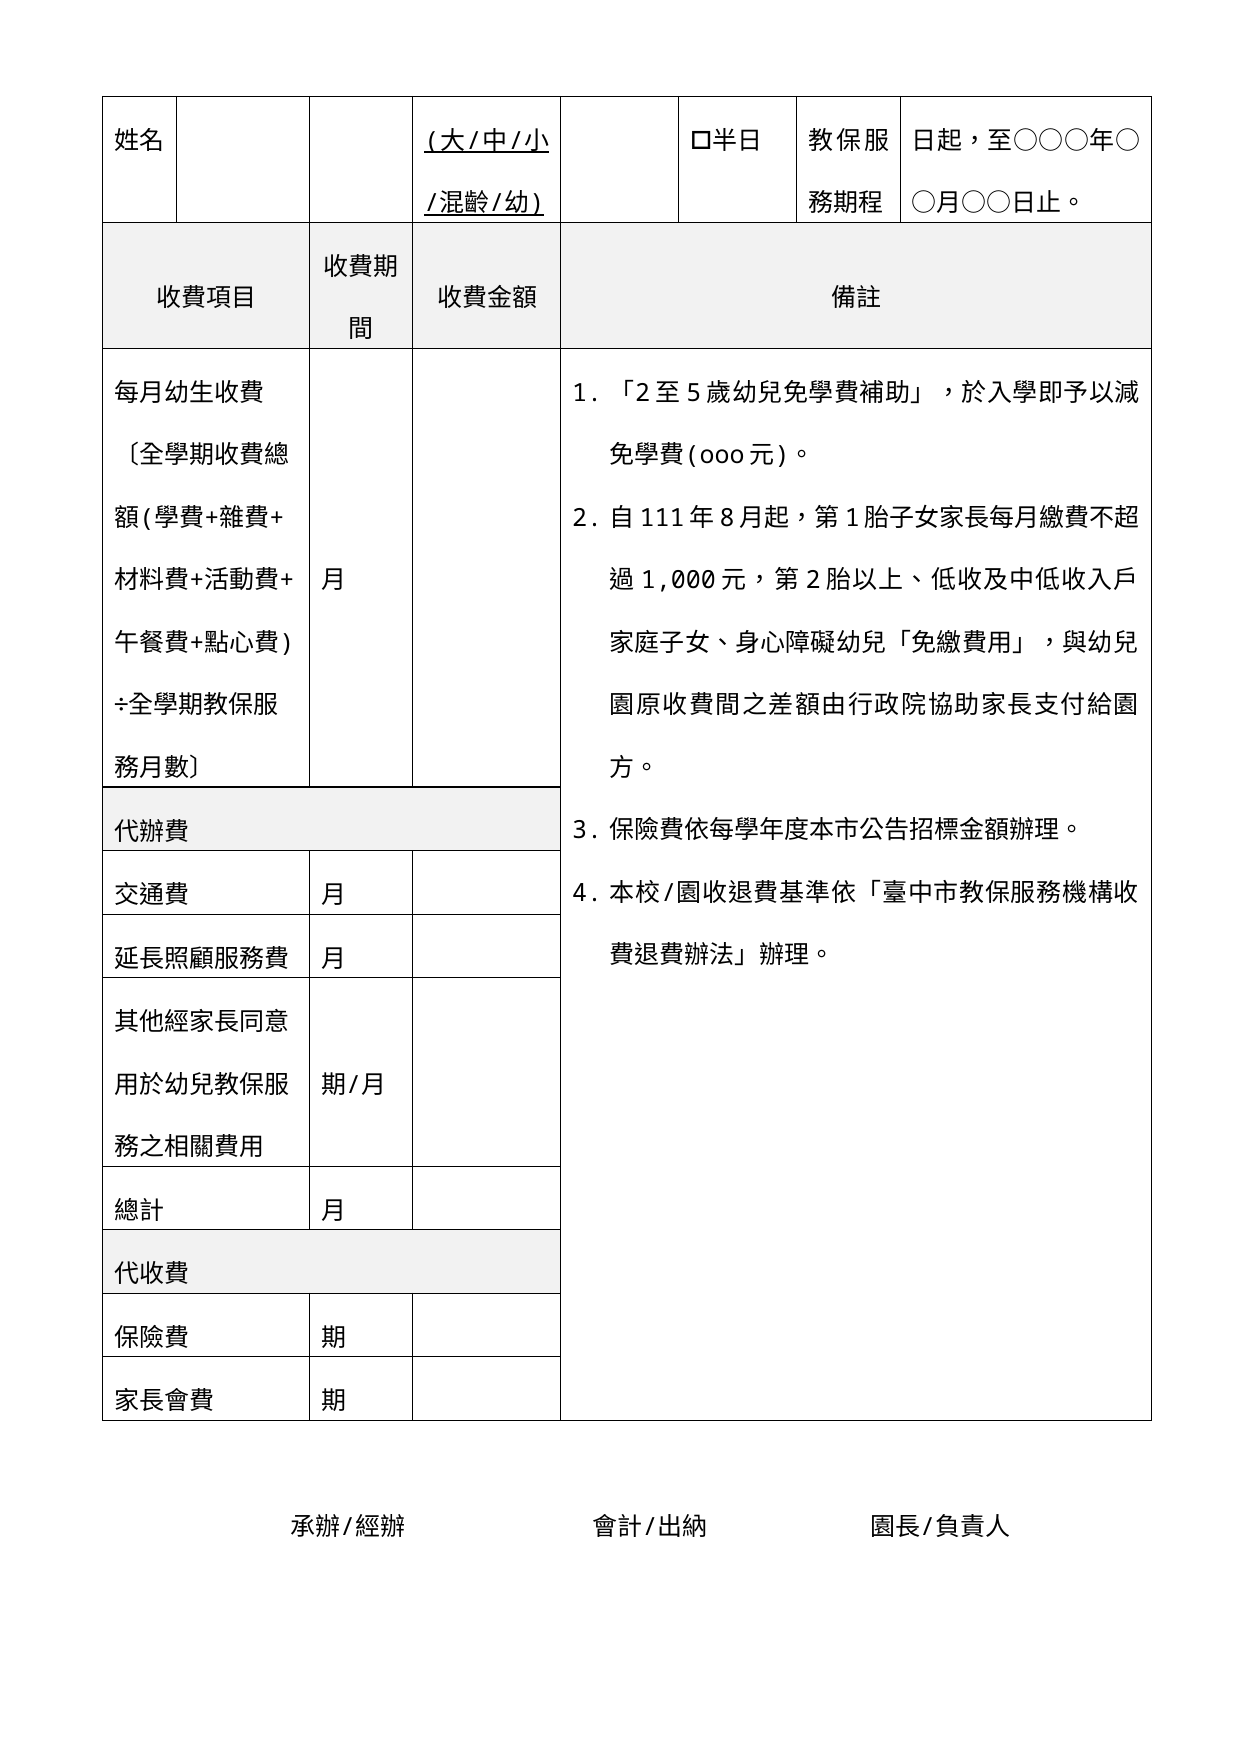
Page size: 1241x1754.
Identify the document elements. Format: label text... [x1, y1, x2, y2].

table_cell 收費期間 [310, 223, 412, 348]
table_cell 月 [310, 915, 412, 977]
table_header [561, 97, 678, 222]
table_cell 備註 [561, 223, 1151, 348]
table_cell 月 [310, 349, 412, 786]
table_cell 期/月 [310, 978, 412, 1166]
table_cell 收費項目 [103, 223, 309, 348]
table_header 姓名 [103, 97, 176, 222]
table_cell [413, 915, 560, 977]
table_cell [413, 1357, 560, 1420]
table_cell 「2至5歲幼兒免學費補助」，於入學即予以減免學費(ooo元)。 自111年8月起，第1胎子女家長每月繳費不超過1,000元，第2胎以上、低收及中低收入戶家庭子女、身心障礙幼兒「免繳費用」，與幼兒園原收費間之差額由行政院協助家長支付給園方。 保險費依每學年度本市公告招標金額辦理。 本校/園收退費基準依「臺中市教保服務機構收費退費辦法」辦理。 [561, 349, 1151, 1420]
table_cell 月 [310, 851, 412, 913]
table_cell [413, 851, 560, 913]
table_header 半日 [679, 97, 796, 222]
table_cell 代收費 [103, 1230, 560, 1293]
table_cell 收費金額 [413, 223, 560, 348]
table_cell 其他經家長同意用於幼兒教保服務之相關費用 [103, 978, 309, 1166]
table_cell [413, 349, 560, 786]
table_cell 月 [310, 1167, 412, 1229]
table_cell 總計 [103, 1167, 309, 1229]
table_header [310, 97, 412, 222]
table_cell 交通費 [103, 851, 309, 913]
table_cell 延長照顧服務費 [103, 915, 309, 977]
table_cell 代辦費 [103, 788, 560, 850]
table_cell [413, 1294, 560, 1356]
table_header (大/中/小/混齡/幼) [413, 97, 560, 222]
table_cell 保險費 [103, 1294, 309, 1356]
table_cell 每月幼生收費 〔全學期收費總額(學費+雜費+材料費+活動費+午餐費+點心費)÷全學期教保服務月數〕 [103, 349, 309, 786]
text 承辦/經辦 會計/出納 園長/負責人 [177, 1483, 1122, 1546]
table_header [177, 97, 309, 222]
table_header 日起，至○○○年○○月○○日止。 [901, 97, 1151, 222]
table_cell 期 [310, 1357, 412, 1420]
table_header 教保服務期程 [797, 97, 900, 222]
table_cell [413, 1167, 560, 1229]
table_cell 期 [310, 1294, 412, 1356]
table_cell [413, 978, 560, 1166]
table_cell 家長會費 [103, 1357, 309, 1420]
